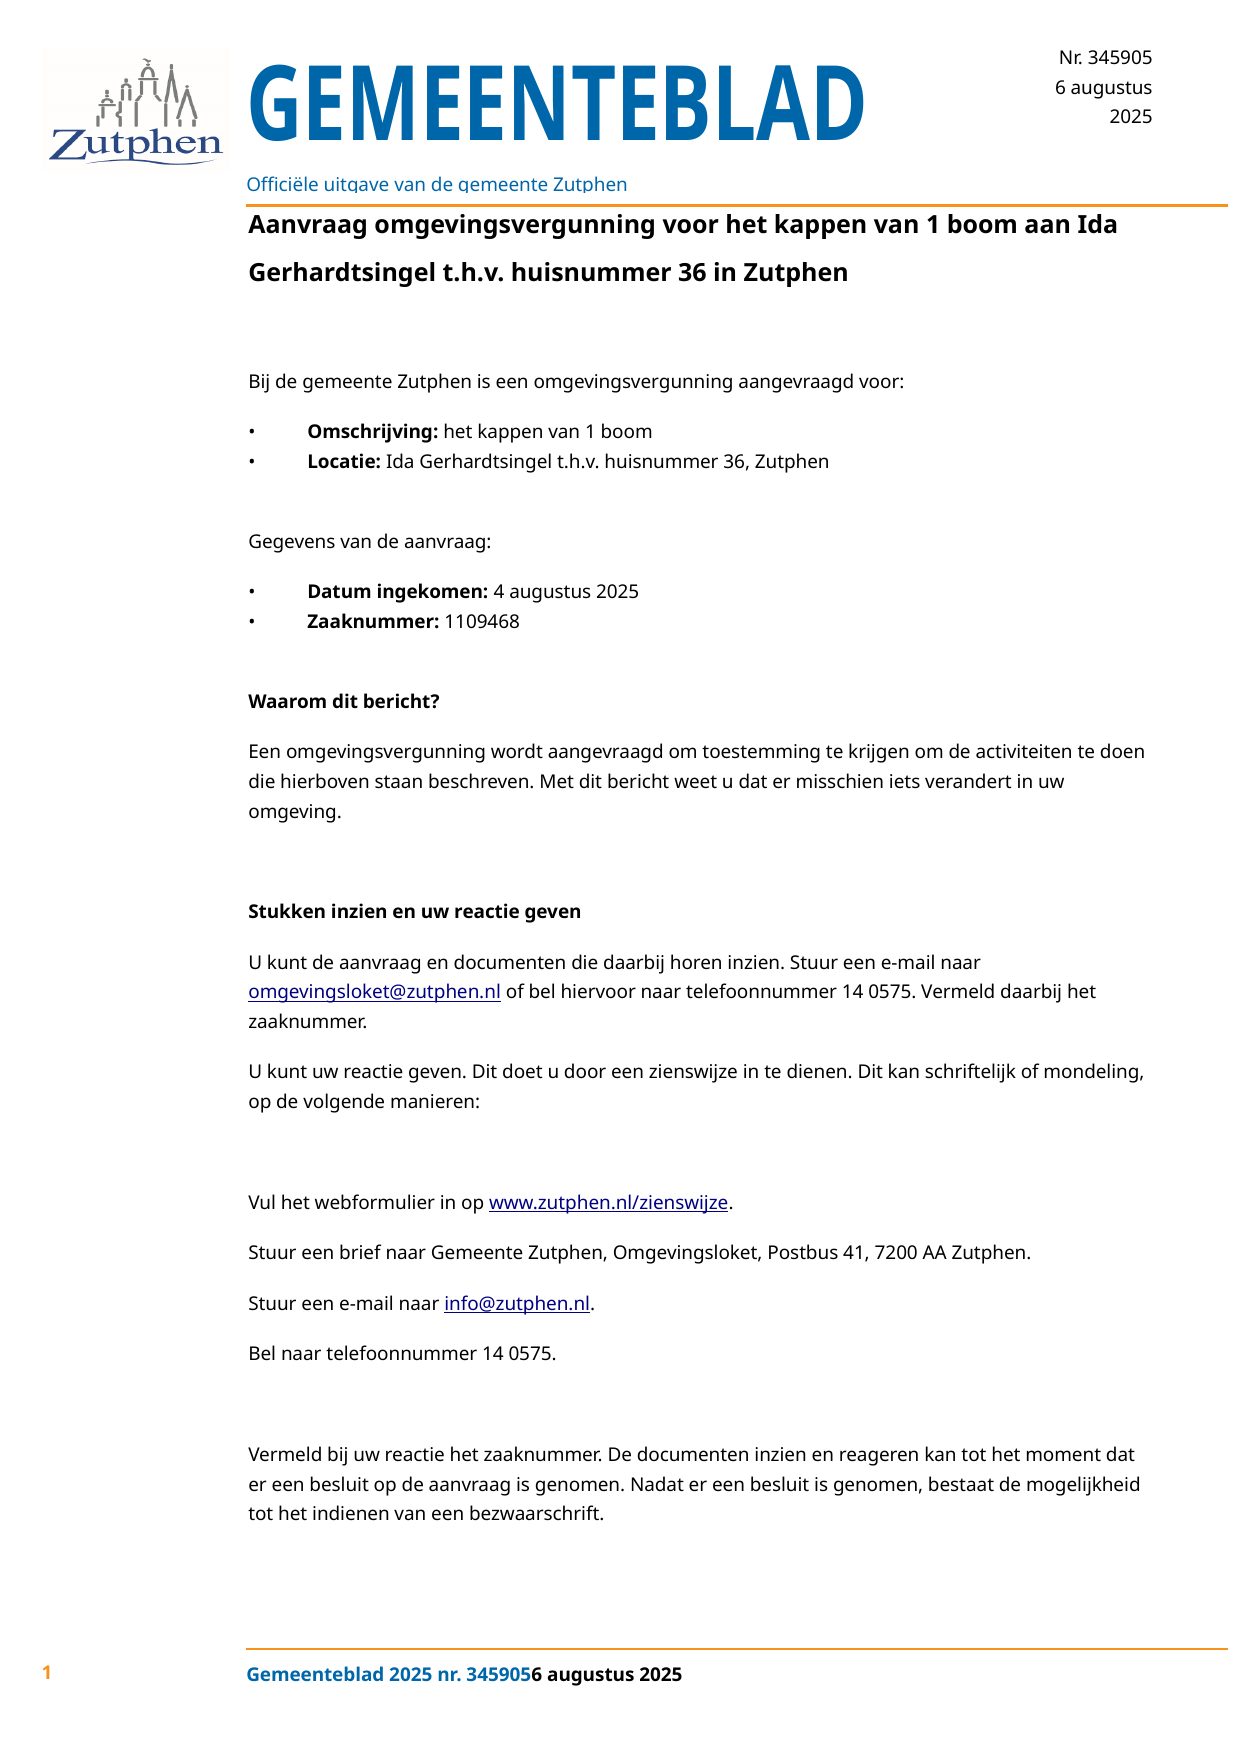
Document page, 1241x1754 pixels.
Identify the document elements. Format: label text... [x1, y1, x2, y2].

text Stuur een e-mail naar info@zutphen.nl. [248, 1290, 1152, 1316]
text Aanvraag omgevingsvergunning voor het kappen van 1 boom aan Ida Gerhardtsingel t.h.v. huisnummer 36 in Zutphen [248, 207, 1152, 288]
text U kunt de aanvraag en documenten die daarbij horen inzien. Stuur een e-mail naar omgevingsloket@zutphen.nl of bel hiervoor naar telefoonnummer 14 0575. Vermeld daarbij het zaaknummer. [248, 949, 1152, 1034]
picture [41, 47, 231, 172]
text Stuur een brief naar Gemeente Zutphen, Omgevingsloket, Postbus 41, 7200 AA Zutphen. [248, 1239, 1152, 1265]
list Locatie: Ida Gerhardtsingel t.h.v. huisnummer 36, Zutphen [248, 448, 1152, 474]
text Bij de gemeente Zutphen is een omgevingsvergunning aangevraagd voor: [248, 368, 1152, 394]
list Zaaknummer: 1109468 [248, 608, 1152, 634]
text Stukken inzien en uw reactie geven [248, 899, 1152, 924]
text Een omgevingsvergunning wordt aangevraagd om toestemming te krijgen om de activiteiten te doen die hierboven staan beschreven. Met dit bericht weet u dat er misschien iets verandert in uw omgeving. [248, 739, 1152, 824]
text Waarom dit bericht? [248, 688, 1152, 714]
text Bel naar telefoonnummer 14 0575. [248, 1340, 1152, 1366]
list Omschrijving: het kappen van 1 boom [248, 419, 1152, 444]
text Vul het webformulier in op www.zutphen.nl/zienswijze. [248, 1189, 1152, 1215]
list Datum ingekomen: 4 augustus 2025 [248, 579, 1152, 604]
text Vermeld bij uw reactie het zaaknummer. De documenten inzien en reageren kan tot het moment dat er een besluit op de aanvraag is genomen. Nadat er een besluit is genomen, bestaat de mogelijkheid tot het indienen van een bezwaarschrift. [248, 1441, 1152, 1526]
text U kunt uw reactie geven. Dit doet u door een zienswijze in te dienen. Dit kan schriftelijk of mondeling, op de volgende manieren: [248, 1059, 1152, 1114]
text Gegevens van de aanvraag: [248, 528, 1152, 554]
